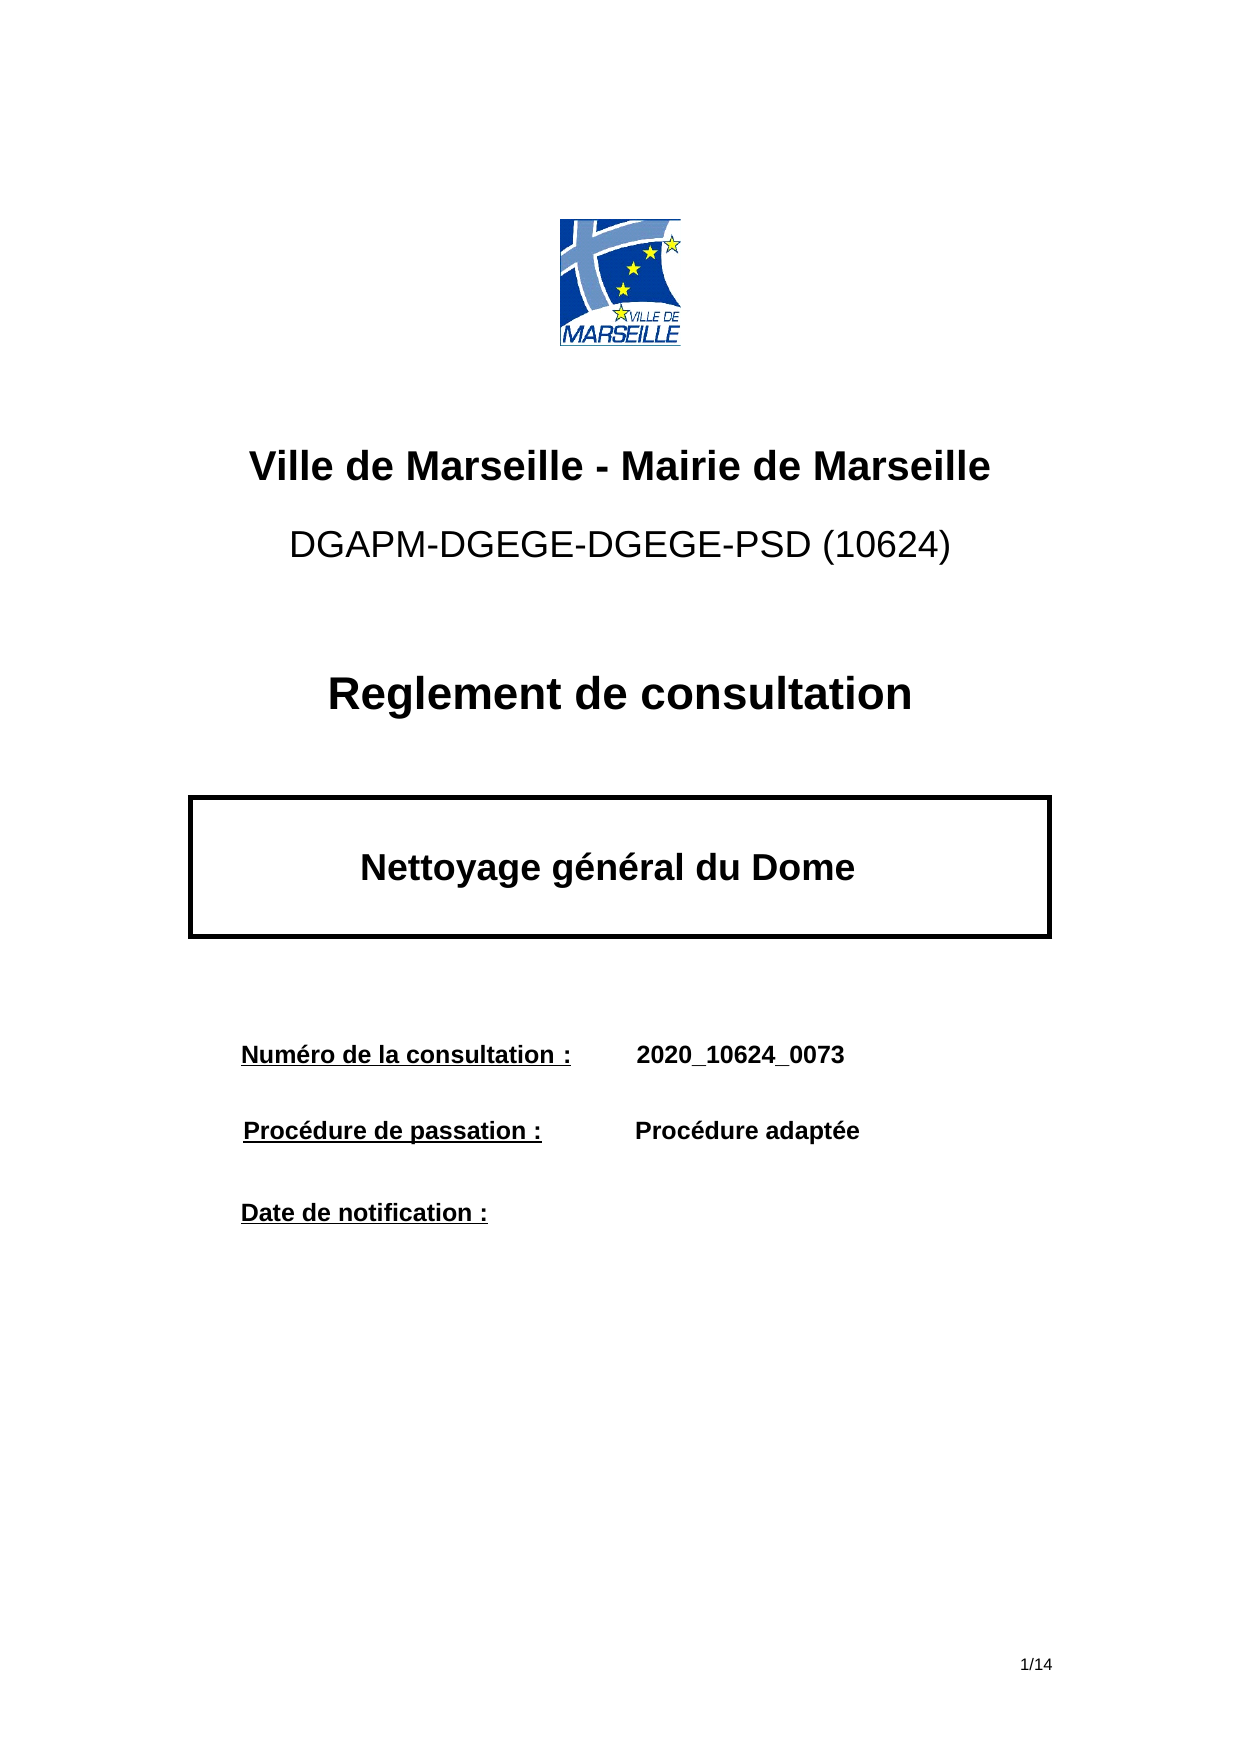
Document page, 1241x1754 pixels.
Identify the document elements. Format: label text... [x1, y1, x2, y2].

text Nettoyage général du Dome [193, 838, 1047, 888]
text Ville de Marseille - Mairie de Marseille [188, 441, 1052, 489]
text DGAPM-DGEGE-DGEGE-PSD (10624) [188, 523, 1052, 566]
text Numéro de la consultation : 2020_10624_0073 [241, 1040, 1052, 1068]
text Date de notification : [241, 1198, 1052, 1227]
text Procédure de passation : Procédure adaptée [243, 1116, 1052, 1145]
text Reglement de consultation [188, 667, 1052, 719]
